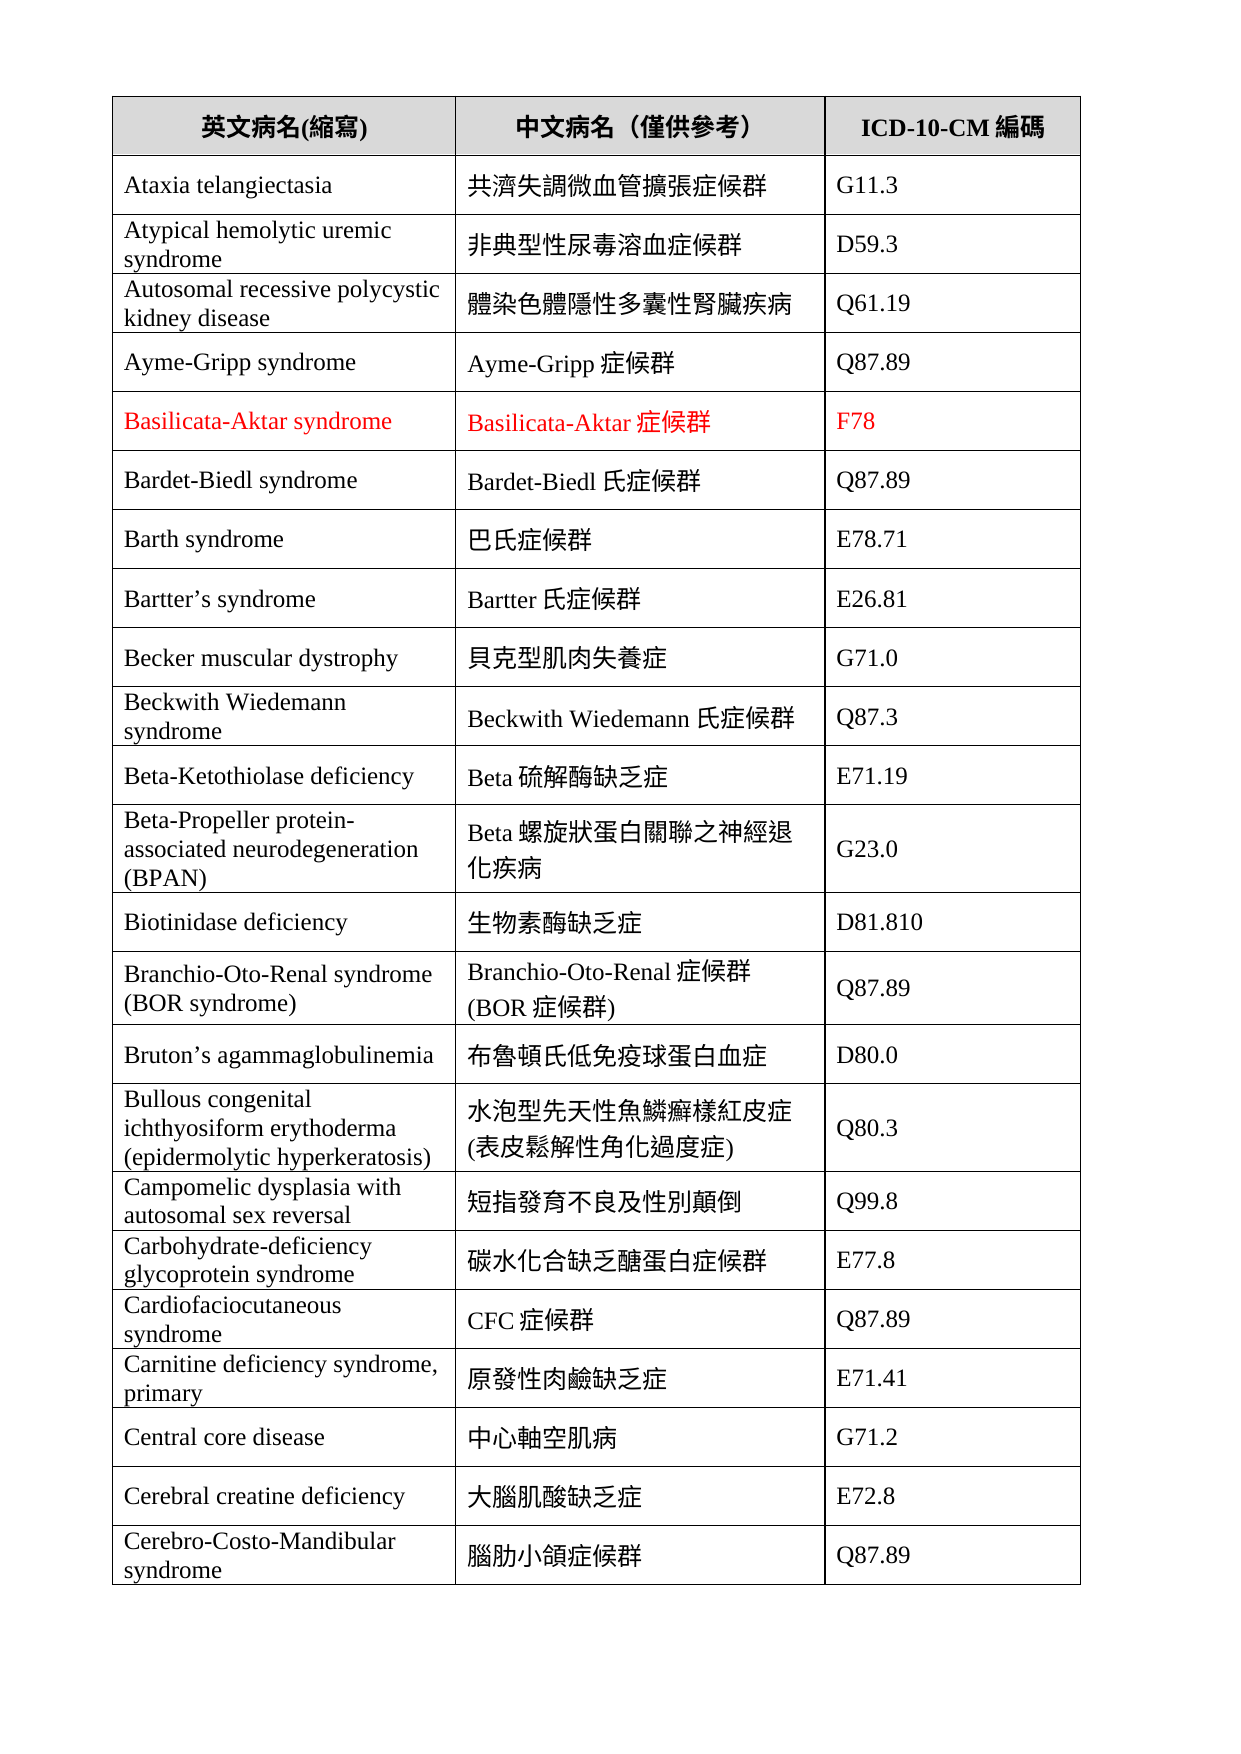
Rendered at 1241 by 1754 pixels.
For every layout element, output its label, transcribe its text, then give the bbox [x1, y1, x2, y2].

table_cell 短指發育不良及性別顛倒 [456, 1172, 824, 1229]
table_cell 布魯頓氏低免疫球蛋白血症 [456, 1025, 824, 1083]
table_cell Autosomal recessive polycystic kidney disease [113, 274, 455, 332]
table_cell Q87.89 [826, 333, 1080, 391]
table_cell G11.3 [826, 156, 1080, 214]
table_cell Ayme-Gripp症候群 [456, 333, 824, 391]
table_cell Q87.89 [826, 451, 1080, 509]
table_cell Carnitine deficiency syndrome, primary [113, 1349, 455, 1407]
table_cell Biotinidase deficiency [113, 893, 455, 951]
table_cell D81.810 [826, 893, 1080, 951]
table_cell Central core disease [113, 1408, 455, 1466]
table_cell Bartter氏症候群 [456, 569, 824, 627]
table_cell Bullous congenital ichthyosiform erythoderma (epidermolytic hyperkeratosis) [113, 1084, 455, 1171]
table_cell G71.0 [826, 628, 1080, 686]
table_cell Beckwith Wiedemann氏症候群 [456, 687, 824, 745]
table_header 中文病名（僅供參考） [456, 97, 824, 154]
table_cell 水泡型先天性魚鱗癬樣紅皮症(表皮鬆解性角化過度症) [456, 1084, 824, 1171]
table_cell Bruton’s agammaglobulinemia [113, 1025, 455, 1083]
table_cell Becker muscular dystrophy [113, 628, 455, 686]
table_cell Barth syndrome [113, 510, 455, 568]
table_cell Basilicata-Aktar症候群 [456, 392, 824, 450]
table_cell Cerebral creatine deficiency [113, 1467, 455, 1525]
table_cell D80.0 [826, 1025, 1080, 1083]
table_cell 中心軸空肌病 [456, 1408, 824, 1466]
table_header 英文病名(縮寫) [113, 97, 455, 154]
table_cell E77.8 [826, 1231, 1080, 1289]
table_cell Bartter’s syndrome [113, 569, 455, 627]
table_cell 大腦肌酸缺乏症 [456, 1467, 824, 1525]
table_cell Branchio-Oto-Renal syndrome (BOR syndrome) [113, 952, 455, 1024]
table_cell Atypical hemolytic uremic syndrome [113, 215, 455, 273]
table_cell Cerebro-Costo-Mandibular syndrome [113, 1526, 455, 1584]
table_cell Bardet-Biedl氏症候群 [456, 451, 824, 509]
table_cell Branchio-Oto-Renal症候群 (BOR症候群) [456, 952, 824, 1024]
table_header ICD-10-CM編碼 [826, 97, 1080, 154]
table_cell CFC症候群 [456, 1290, 824, 1348]
table_cell Carbohydrate-deficiency glycoprotein syndrome [113, 1231, 455, 1289]
table_cell Q87.3 [826, 687, 1080, 745]
table_cell Q99.8 [826, 1172, 1080, 1229]
table_cell E71.19 [826, 746, 1080, 804]
table_cell Ayme-Gripp syndrome [113, 333, 455, 391]
table_cell E78.71 [826, 510, 1080, 568]
table_cell 碳水化合缺乏醣蛋白症候群 [456, 1231, 824, 1289]
table_cell 腦肋小頜症候群 [456, 1526, 824, 1584]
table_cell Q80.3 [826, 1084, 1080, 1171]
table_cell D59.3 [826, 215, 1080, 273]
table_cell 貝克型肌肉失養症 [456, 628, 824, 686]
table_cell Q61.19 [826, 274, 1080, 332]
table_cell 共濟失調微血管擴張症候群 [456, 156, 824, 214]
table_cell 體染色體隱性多囊性腎臟疾病 [456, 274, 824, 332]
table_cell F78 [826, 392, 1080, 450]
table_cell Beta-Ketothiolase deficiency [113, 746, 455, 804]
table_cell G23.0 [826, 805, 1080, 892]
table_cell E71.41 [826, 1349, 1080, 1407]
table_cell Basilicata-Aktar syndrome [113, 392, 455, 450]
table_cell Beta-Propeller protein-associated neurodegeneration (BPAN) [113, 805, 455, 892]
table_cell 非典型性尿毒溶血症候群 [456, 215, 824, 273]
table_cell 原發性肉鹼缺乏症 [456, 1349, 824, 1407]
table_cell Q87.89 [826, 1526, 1080, 1584]
table_cell Beta螺旋狀蛋白關聯之神經退化疾病 [456, 805, 824, 892]
table_cell Campomelic dysplasia with autosomal sex reversal [113, 1172, 455, 1229]
table_cell Q87.89 [826, 952, 1080, 1024]
table_cell Ataxia telangiectasia [113, 156, 455, 214]
table_cell E72.8 [826, 1467, 1080, 1525]
table_cell Q87.89 [826, 1290, 1080, 1348]
table_cell Beckwith Wiedemann syndrome [113, 687, 455, 745]
table_cell Bardet-Biedl syndrome [113, 451, 455, 509]
table_cell Beta硫解酶缺乏症 [456, 746, 824, 804]
table_cell E26.81 [826, 569, 1080, 627]
table_cell G71.2 [826, 1408, 1080, 1466]
table_cell 巴氏症候群 [456, 510, 824, 568]
table_cell Cardiofaciocutaneous syndrome [113, 1290, 455, 1348]
table_cell 生物素酶缺乏症 [456, 893, 824, 951]
